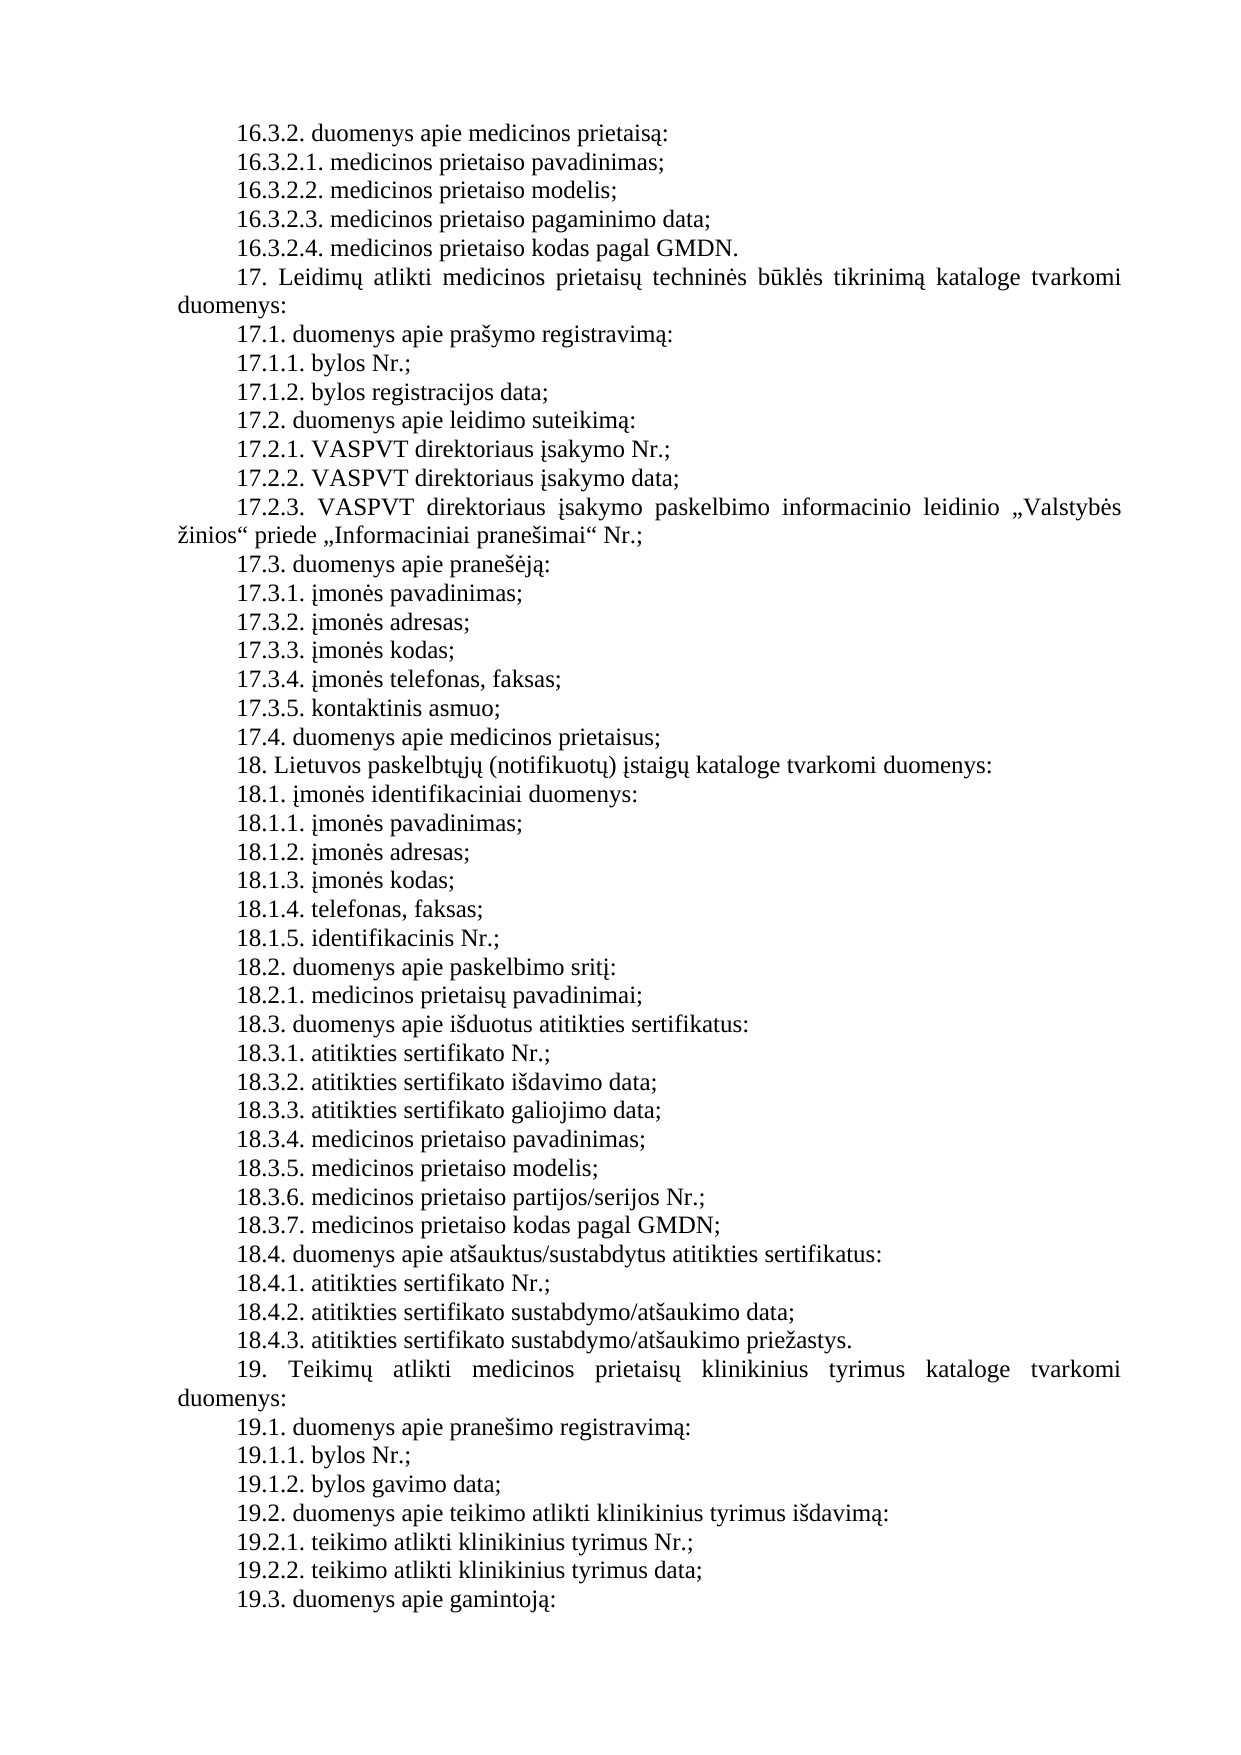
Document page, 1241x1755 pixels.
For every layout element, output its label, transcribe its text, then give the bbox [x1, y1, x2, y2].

text 18.4.1. atitikties sertifikato Nr.; [177, 1268, 1122, 1297]
text 17.2.2. VASPVT direktoriaus įsakymo data; [177, 463, 1122, 492]
text 19.1.1. bylos Nr.; [177, 1441, 1122, 1469]
text 18.1.1. įmonės pavadinimas; [177, 808, 1122, 837]
text 19.2.1. teikimo atlikti klinikinius tyrimus Nr.; [177, 1527, 1122, 1556]
text 16.3.2.4. medicinos prietaiso kodas pagal GMDN. [177, 233, 1122, 262]
text 18.4.3. atitikties sertifikato sustabdymo/atšaukimo priežastys. [177, 1326, 1122, 1354]
text 18.3.5. medicinos prietaiso modelis; [177, 1153, 1122, 1182]
text 17.3.3. įmonės kodas; [177, 636, 1122, 664]
text 19.2.2. teikimo atlikti klinikinius tyrimus data; [177, 1556, 1122, 1584]
text 19. Teikimų atlikti medicinos prietaisų klinikinius tyrimus kataloge tvarkomi duomenys: [177, 1354, 1122, 1412]
text 17.4. duomenys apie medicinos prietaisus; [177, 722, 1122, 751]
text 16.3.2.2. medicinos prietaiso modelis; [177, 176, 1122, 204]
text 18.3.1. atitikties sertifikato Nr.; [177, 1038, 1122, 1067]
text 16.3.2.1. medicinos prietaiso pavadinimas; [177, 147, 1122, 176]
text 17.3.1. įmonės pavadinimas; [177, 578, 1122, 607]
text 18.1.5. identifikacinis Nr.; [177, 923, 1122, 952]
text 18.2. duomenys apie paskelbimo sritį: [177, 952, 1122, 981]
text 18.1. įmonės identifikaciniai duomenys: [177, 779, 1122, 808]
text 18.3.6. medicinos prietaiso partijos/serijos Nr.; [177, 1182, 1122, 1211]
text 18.3.4. medicinos prietaiso pavadinimas; [177, 1124, 1122, 1153]
text 17.3. duomenys apie pranešėją: [177, 549, 1122, 578]
text 17.2.1. VASPVT direktoriaus įsakymo Nr.; [177, 434, 1122, 463]
text 18.3. duomenys apie išduotus atitikties sertifikatus: [177, 1009, 1122, 1038]
text 18.4. duomenys apie atšauktus/sustabdytus atitikties sertifikatus: [177, 1239, 1122, 1268]
text 17.3.5. kontaktinis asmuo; [177, 693, 1122, 722]
text 18.2.1. medicinos prietaisų pavadinimai; [177, 981, 1122, 1009]
text 17.3.4. įmonės telefonas, faksas; [177, 664, 1122, 693]
text 17.2. duomenys apie leidimo suteikimą: [177, 406, 1122, 434]
text 18.3.7. medicinos prietaiso kodas pagal GMDN; [177, 1211, 1122, 1239]
text 16.3.2. duomenys apie medicinos prietaisą: [177, 118, 1122, 147]
text 18.3.3. atitikties sertifikato galiojimo data; [177, 1096, 1122, 1124]
text 17.1.2. bylos registracijos data; [177, 377, 1122, 406]
text 19.2. duomenys apie teikimo atlikti klinikinius tyrimus išdavimą: [177, 1498, 1122, 1527]
text 17.1.1. bylos Nr.; [177, 348, 1122, 377]
text 19.3. duomenys apie gamintoją: [177, 1584, 1122, 1613]
text 17.3.2. įmonės adresas; [177, 607, 1122, 636]
text 18.1.2. įmonės adresas; [177, 837, 1122, 866]
text 16.3.2.3. medicinos prietaiso pagaminimo data; [177, 204, 1122, 233]
text 17.2.3. VASPVT direktoriaus įsakymo paskelbimo informacinio leidinio „Valstybės žinios“ priede „Informaciniai pranešimai“ Nr.; [177, 492, 1122, 549]
text 19.1.2. bylos gavimo data; [177, 1469, 1122, 1498]
text 17.1. duomenys apie prašymo registravimą: [177, 319, 1122, 348]
text 19.1. duomenys apie pranešimo registravimą: [177, 1412, 1122, 1441]
text 18.1.4. telefonas, faksas; [177, 894, 1122, 923]
text 18.4.2. atitikties sertifikato sustabdymo/atšaukimo data; [177, 1297, 1122, 1326]
text 18.1.3. įmonės kodas; [177, 866, 1122, 894]
text 18.3.2. atitikties sertifikato išdavimo data; [177, 1067, 1122, 1096]
text 17. Leidimų atlikti medicinos prietaisų techninės būklės tikrinimą kataloge tvarkomi duomenys: [177, 262, 1122, 319]
text 18. Lietuvos paskelbtųjų (notifikuotų) įstaigų kataloge tvarkomi duomenys: [177, 751, 1122, 779]
